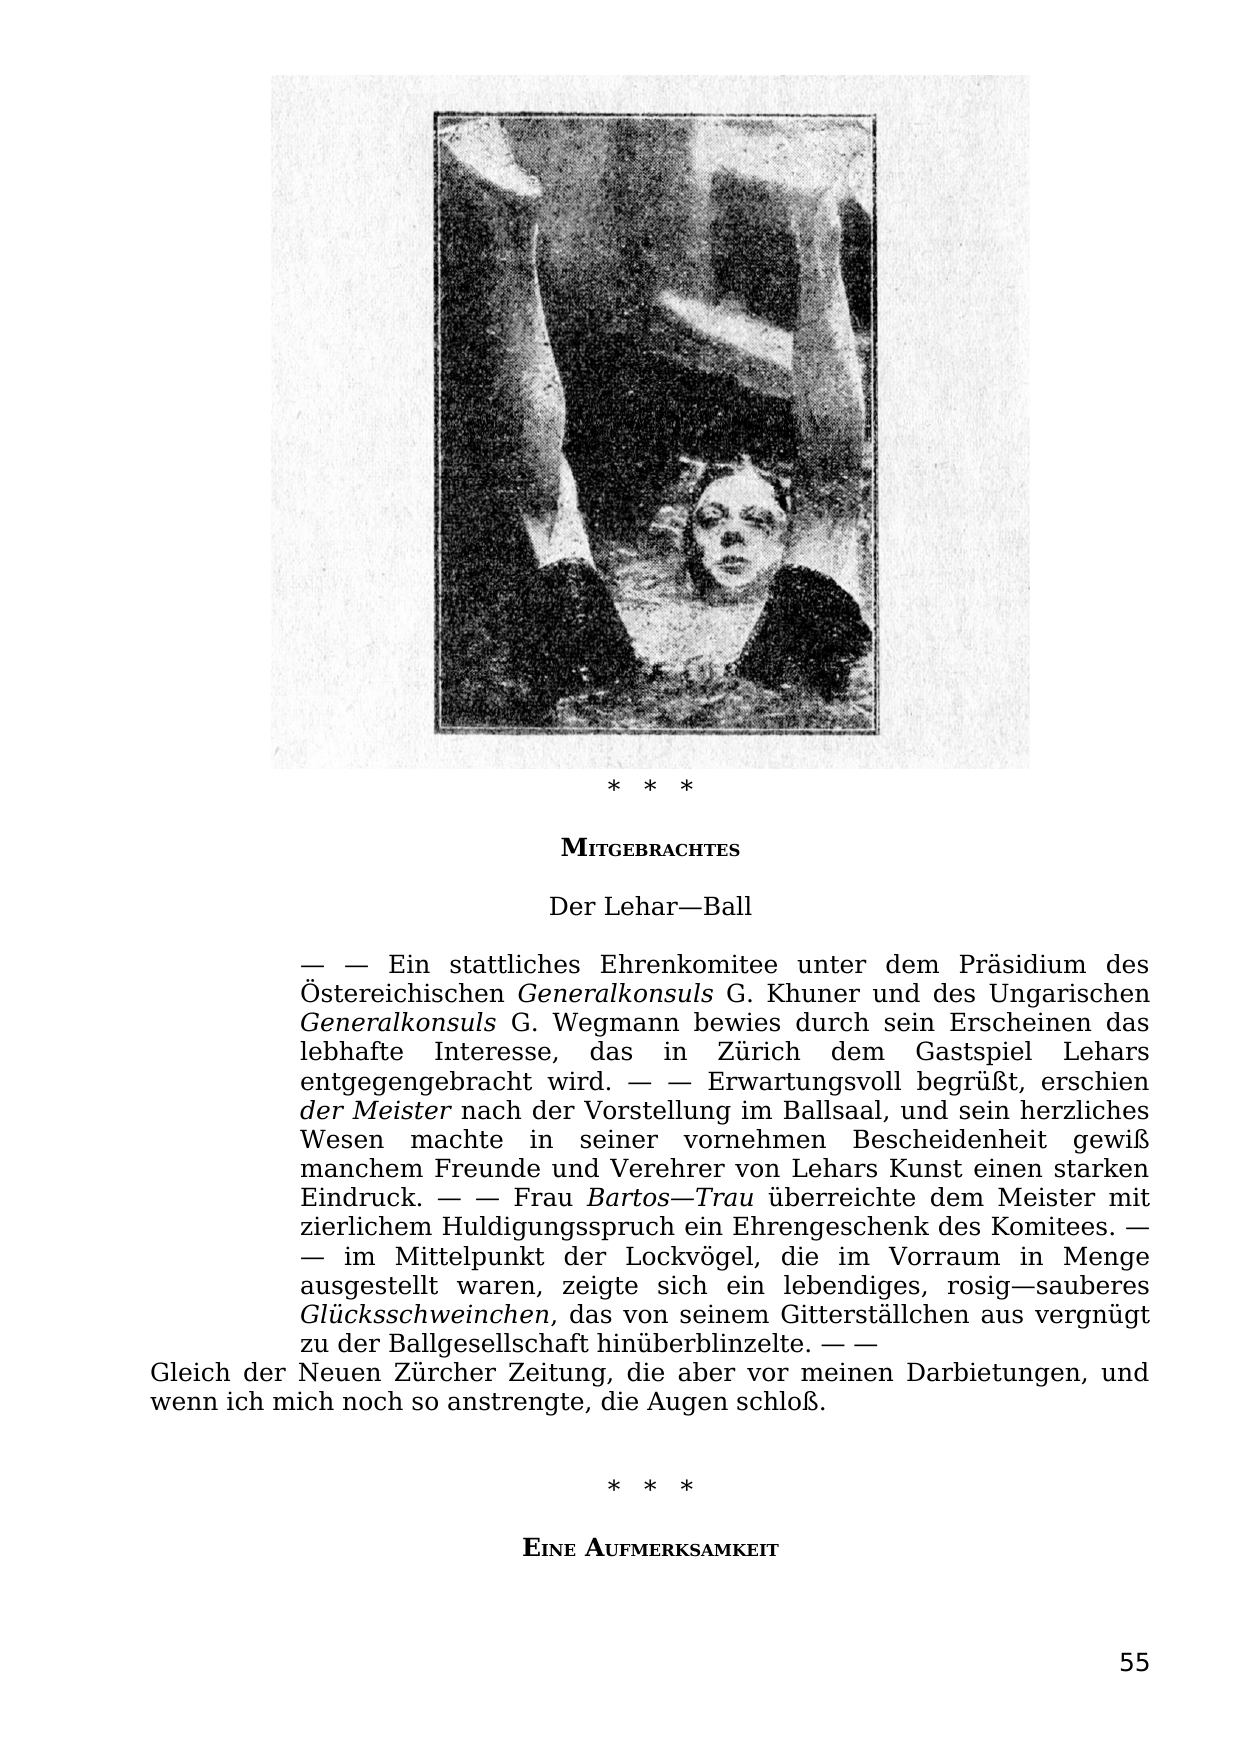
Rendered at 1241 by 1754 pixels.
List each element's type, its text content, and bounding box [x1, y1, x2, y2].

text Der Lehar—Ball [150, 892, 1151, 921]
text * * * [150, 1475, 1151, 1504]
text * * * [150, 75, 1151, 804]
text Eine Aufmerksamkeit [150, 1504, 1151, 1562]
text Gleich der Neuen Zürcher Zeitung, die aber vor meinen Darbietungen, und wenn ich mich noch so anstrengte, die Augen schloß. [150, 1358, 1151, 1417]
text — — Ein stattliches Ehrenkomitee unter dem Präsidium des Östereichischen Generalkonsuls G. Khuner und des Ungarischen Generalkonsuls G. Wegmann bewies durch sein Erscheinen das lebhafte Interesse, das in Zürich dem Gastspiel Lehars entgegengebracht wird. — — Erwartungsvoll begrüßt, erschien der Meister nach der Vorstellung im Ballsaal, und sein herzliches Wesen machte in seiner vornehmen Bescheidenheit gewiß manchem Freunde und Verehrer von Lehars Kunst einen starken Eindruck. — — Frau Bartos—Trau überreichte dem Meister mit zierlichem Huldigungsspruch ein Ehrengeschenk des Komitees. — — im Mittelpunkt der Lockvögel, die im Vorraum in Menge ausgestellt waren, zeigte sich ein lebendiges, rosig—sauberes Glücksschweinchen, das von seinem Gitterställchen aus vergnügt zu der Ballgesellschaft hinüberblinzelte. — — [300, 950, 1151, 1358]
text Mitgebrachtes [150, 804, 1151, 862]
picture [270, 75, 1030, 769]
